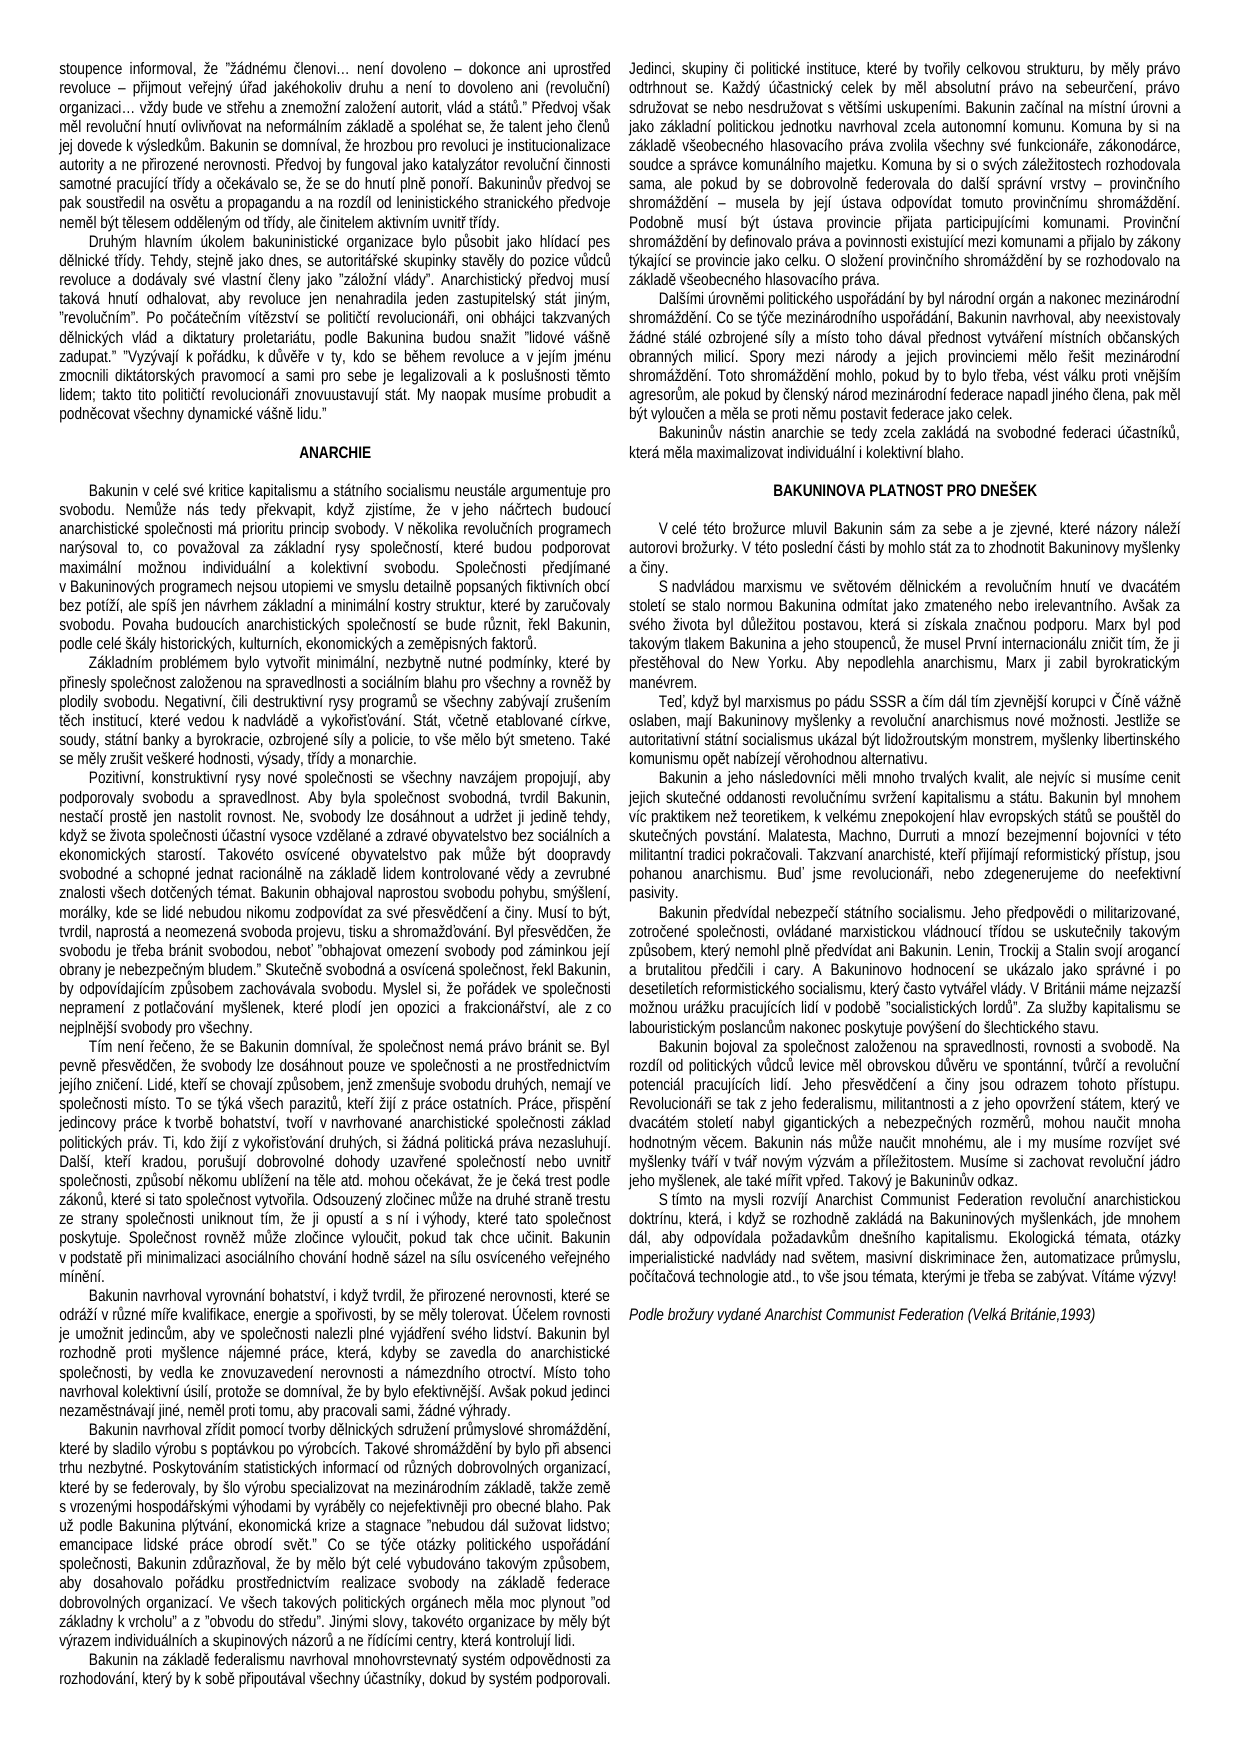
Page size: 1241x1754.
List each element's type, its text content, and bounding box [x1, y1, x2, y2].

text S nadvládou marxismu ve světovém dělnickém a revolučním hnutí ve dvacátém století se stalo normou Bakunina odmítat jako zmateného nebo irelevantního. Avšak za svého života byl důležitou postavou, která si získala značnou podporu. Marx byl pod takovým tlakem Bakunina a jeho stoupenců, že musel První internacionálu zničit tím, že ji přestěhoval do New Yorku. Aby nepodlehla anarchismu, Marx ji zabil byrokratickým manévrem. [629, 577, 1181, 692]
text Druhým hlavním úkolem bakuninistické organizace bylo působit jako hlídací pes dělnické třídy. Tehdy, stejně jako dnes, se autoritářské skupinky stavěly do pozice vůdců revoluce a dodávaly své vlastní členy jako ”záložní vlády”. Anarchistický předvoj musí taková hnutí odhalovat, aby revoluce jen nenahradila jeden zastupitelský stát jiným, ”revolučním”. Po počátečním vítězství se političtí revolucionáři, oni obhájci takzvaných dělnických vlád a diktatury proletariátu, podle Bakunina budou snažit ”lidové vášně zadupat.” ”Vyzývají k pořádku, k důvěře v ty, kdo se během revoluce a v jejím jménu zmocnili diktátorských pravomocí a sami pro sebe je legalizovali a k poslušnosti těmto lidem; takto tito političtí revolucionáři znovuustavují stát. My naopak musíme probudit a podněcovat všechny dynamické vášně lidu.” [59, 232, 611, 423]
text Jedinci, skupiny či politické instituce, které by tvořily celkovou strukturu, by měly právo odtrhnout se. Každý účastnický celek by měl absolutní právo na sebeurčení, právo sdružovat se nebo nesdružovat s většími uskupeními. Bakunin začínal na místní úrovni a jako základní politickou jednotku navrhoval zcela autonomní komunu. Komuna by si na základě všeobecného hlasovacího práva zvolila všechny své funkcionáře, zákonodárce, soudce a správce komunálního majetku. Komuna by si o svých záležitostech rozhodovala sama, ale pokud by se dobrovolně federovala do další správní vrstvy – provinčního shromáždění – musela by její ústava odpovídat tomuto provinčnímu shromáždění. Podobně musí být ústava provincie přijata participujícími komunami. Provinční shromáždění by definovalo práva a povinnosti existující mezi komunami a přijalo by zákony týkající se provincie jako celku. O složení provinčního shromáždění by se rozhodovalo na základě všeobecného hlasovacího práva. [629, 59, 1181, 289]
text Bakunin navrhoval vyrovnání bohatství, i když tvrdil, že přirozené nerovnosti, které se odráží v různé míře kvalifikace, energie a spořivosti, by se měly tolerovat. Účelem rovnosti je umožnit jedincům, aby ve společnosti nalezli plné vyjádření svého lidství. Bakunin byl rozhodně proti myšlence nájemné práce, která, kdyby se zavedla do anarchistické společnosti, by vedla ke znovuzavedení nerovnosti a námezdního otroctví. Místo toho navrhoval kolektivní úsilí, protože se domníval, že by bylo efektivnější. Avšak pokud jedinci nezaměstnávají jiné, neměl proti tomu, aby pracovali sami, žádné výhrady. [59, 1286, 611, 1420]
text Dalšími úrovněmi politického uspořádání by byl národní orgán a nakonec mezinárodní shromáždění. Co se týče mezinárodního uspořádání, Bakunin navrhoval, aby neexistovaly žádné stálé ozbrojené síly a místo toho dával přednost vytváření místních občanských obranných milicí. Spory mezi národy a jejich provinciemi mělo řešit mezinárodní shromáždění. Toto shromáždění mohlo, pokud by to bylo třeba, vést válku proti vnějším agresorům, ale pokud by členský národ mezinárodní federace napadl jiného člena, pak měl být vyloučen a měla se proti němu postavit federace jako celek. [629, 289, 1181, 423]
text Bakunin v celé své kritice kapitalismu a státního socialismu neustále argumentuje pro svobodu. Nemůže nás tedy překvapit, když zjistíme, že v jeho náčrtech budoucí anarchistické společnosti má prioritu princip svobody. V několika revolučních programech narýsoval to, co považoval za základní rysy společností, které budou podporovat maximální možnou individuální a kolektivní svobodu. Společnosti předjímané v Bakuninových programech nejsou utopiemi ve smyslu detailně popsaných fiktivních obcí bez potíží, ale spíš jen návrhem základní a minimální kostry struktur, které by zaručovaly svobodu. Povaha budoucích anarchistických společností se bude různit, řekl Bakunin, podle celé škály historických, kulturních, ekonomických a zeměpisných faktorů. [59, 481, 611, 653]
text S tímto na mysli rozvíjí Anarchist Communist Federation revoluční anarchistickou doktrínu, která, i když se rozhodně zakládá na Bakuninových myšlenkách, jde mnohem dál, aby odpovídala požadavkům dnešního kapitalismu. Ekologická témata, otázky imperialistické nadvlády nad světem, masivní diskriminace žen, automatizace průmyslu, počítačová technologie atd., to vše jsou témata, kterými je třeba se zabývat. Vítáme výzvy! [629, 1190, 1181, 1286]
text Základním problémem bylo vytvořit minimální, nezbytně nutné podmínky, které by přinesly společnost založenou na spravedlnosti a sociálním blahu pro všechny a rovněž by plodily svobodu. Negativní, čili destruktivní rysy programů se všechny zabývají zrušením těch institucí, které vedou k nadvládě a vykořisťování. Stát, včetně etablované církve, soudy, státní banky a byrokracie, ozbrojené síly a policie, to vše mělo být smeteno. Také se měly zrušit veškeré hodnosti, výsady, třídy a monarchie. [59, 653, 611, 768]
text BAKUNINOVA PLATNOST PRO DNEŠEK [629, 481, 1181, 500]
text ANARCHIE [59, 442, 611, 462]
text Teď, když byl marxismus po pádu SSSR a čím dál tím zjevnější korupci v Číně vážně oslaben, mají Bakuninovy myšlenky a revoluční anarchismus nové možnosti. Jestliže se autoritativní státní socialismus ukázal být lidožroutským monstrem, myšlenky libertinského komunismu opět nabízejí věrohodnou alternativu. [629, 692, 1181, 768]
text V celé této brožurce mluvil Bakunin sám za sebe a je zjevné, které názory náleží autorovi brožurky. V této poslední části by mohlo stát za to zhodnotit Bakuninovy myšlenky a činy. [629, 519, 1181, 577]
text Pozitivní, konstruktivní rysy nové společnosti se všechny navzájem propojují, aby podporovaly svobodu a spravedlnost. Aby byla společnost svobodná, tvrdil Bakunin, nestačí prostě jen nastolit rovnost. Ne, svobody lze dosáhnout a udržet ji jedině tehdy, když se života společnosti účastní vysoce vzdělané a zdravé obyvatelstvo bez sociálních a ekonomických starostí. Takovéto osvícené obyvatelstvo pak může být doopravdy svobodné a schopné jednat racionálně na základě lidem kontrolované vědy a zevrubné znalosti všech dotčených témat. Bakunin obhajoval naprostou svobodu pohybu, smýšlení, morálky, kde se lidé nebudou nikomu zodpovídat za své přesvědčení a činy. Musí to být, tvrdil, naprostá a neomezená svoboda projevu, tisku a shromažďování. Byl přesvědčen, že svobodu je třeba bránit svobodou, neboť ”obhajovat omezení svobody pod záminkou její obrany je nebezpečným bludem.” Skutečně svobodná a osvícená společnost, řekl Bakunin, by odpovídajícím způsobem zachovávala svobodu. Myslel si, že pořádek ve společnosti nepramení z potlačování myšlenek, které plodí jen opozici a frakcionářství, ale z co nejplnější svobody pro všechny. [59, 768, 611, 1037]
text Bakunin bojoval za společnost založenou na spravedlnosti, rovnosti a svobodě. Na rozdíl od politických vůdců levice měl obrovskou důvěru ve spontánní, tvůrčí a revoluční potenciál pracujících lidí. Jeho přesvědčení a činy jsou odrazem tohoto přístupu. Revolucionáři se tak z jeho federalismu, militantnosti a z jeho opovržení státem, který ve dvacátém století nabyl gigantických a nebezpečných rozměrů, mohou naučit mnoha hodnotným věcem. Bakunin nás může naučit mnohému, ale i my musíme rozvíjet své myšlenky tváří v tvář novým výzvám a příležitostem. Musíme si zachovat revoluční jádro jeho myšlenek, ale také mířit vpřed. Takový je Bakuninův odkaz. [629, 1037, 1181, 1190]
text Tím není řečeno, že se Bakunin domníval, že společnost nemá právo bránit se. Byl pevně přesvědčen, že svobody lze dosáhnout pouze ve společnosti a ne prostřednictvím jejího zničení. Lidé, kteří se chovají způsobem, jenž zmenšuje svobodu druhých, nemají ve společnosti místo. To se týká všech parazitů, kteří žijí z práce ostatních. Práce, přispění jedincovy práce k tvorbě bohatství, tvoří v navrhované anarchistické společnosti základ politických práv. Ti, kdo žijí z vykořisťování druhých, si žádná politická práva nezasluhují. Další, kteří kradou, porušují dobrovolné dohody uzavřené společností nebo uvnitř společnosti, způsobí někomu ublížení na těle atd. mohou očekávat, že je čeká trest podle zákonů, které si tato společnost vytvořila. Odsouzený zločinec může na druhé straně trestu ze strany společnosti uniknout tím, že ji opustí a s ní i výhody, které tato společnost poskytuje. Společnost rovněž může zločince vyloučit, pokud tak chce učinit. Bakunin v podstatě při minimalizaci asociálního chování hodně sázel na sílu osvíceného veřejného mínění. [59, 1037, 611, 1286]
text Bakuninův nástin anarchie se tedy zcela zakládá na svobodné federaci účastníků, která měla maximalizovat individuální i kolektivní blaho. [629, 423, 1181, 462]
text Bakunin předvídal nebezpečí státního socialismu. Jeho předpovědi o militarizované, zotročené společnosti, ovládané marxistickou vládnoucí třídou se uskutečnily takovým způsobem, který nemohl plně předvídat ani Bakunin. Lenin, Trockij a Stalin svojí arogancí a brutalitou předčili i cary. A Bakuninovo hodnocení se ukázalo jako správné i po desetiletích reformistického socialismu, který často vytvářel vlády. V Británii máme nejzazší možnou urážku pracujících lidí v podobě ”socialistických lordů”. Za služby kapitalismu se labouristickým poslancům nakonec poskytuje povýšení do šlechtického stavu. [629, 902, 1181, 1037]
text Bakunin navrhoval zřídit pomocí tvorby dělnických sdružení průmyslové shromáždění, které by sladilo výrobu s poptávkou po výrobcích. Takové shromáždění by bylo při absenci trhu nezbytné. Poskytováním statistických informací od různých dobrovolných organizací, které by se federovaly, by šlo výrobu specializovat na mezinárodním základě, takže země s vrozenými hospodářskými výhodami by vyráběly co nejefektivněji pro obecné blaho. Pak už podle Bakunina plýtvání, ekonomická krize a stagnace ”nebudou dál sužovat lidstvo; emancipace lidské práce obrodí svět.” Co se týče otázky politického uspořádání společnosti, Bakunin zdůrazňoval, že by mělo být celé vybudováno takovým způsobem, aby dosahovalo pořádku prostřednictvím realizace svobody na základě federace dobrovolných organizací. Ve všech takových politických orgánech měla moc plynout ”od základny k vrcholu” a z ”obvodu do středu”. Jinými slovy, takovéto organizace by měly být výrazem individuálních a skupinových názorů a ne řídícími centry, která kontrolují lidi. [59, 1420, 611, 1650]
text Bakunin na základě federalismu navrhoval mnohovrstevnatý systém odpovědnosti za rozhodování, který by k sobě připoutával všechny účastníky, dokud by systém podporovali. [59, 1650, 611, 1688]
text Bakunin a jeho následovníci měli mnoho trvalých kvalit, ale nejvíc si musíme cenit jejich skutečné oddanosti revolučnímu svržení kapitalismu a státu. Bakunin byl mnohem víc praktikem než teoretikem, k velkému znepokojení hlav evropských států se pouštěl do skutečných povstání. Malatesta, Machno, Durruti a mnozí bezejmenní bojovníci v této militantní tradici pokračovali. Takzvaní anarchisté, kteří přijímají reformistický přístup, jsou pohanou anarchismu. Buď jsme revolucionáři, nebo zdegenerujeme do neefektivní pasivity. [629, 768, 1181, 902]
text Podle brožury vydané Anarchist Communist Federation (Velká Británie,1993) [629, 1305, 1181, 1324]
text stoupence informoval, že ”žádnému členovi… není dovoleno – dokonce ani uprostřed revoluce – přijmout veřejný úřad jakéhokoliv druhu a není to dovoleno ani (revoluční) organizaci… vždy bude ve střehu a znemožní založení autorit, vlád a států.” Předvoj však měl revoluční hnutí ovlivňovat na neformálním základě a spoléhat se, že talent jeho členů jej dovede k výsledkům. Bakunin se domníval, že hrozbou pro revoluci je institucionalizace autority a ne přirozené nerovnosti. Předvoj by fungoval jako katalyzátor revoluční činnosti samotné pracující třídy a očekávalo se, že se do hnutí plně ponoří. Bakuninův předvoj se pak soustředil na osvětu a propagandu a na rozdíl od leninistického stranického předvoje neměl být tělesem odděleným od třídy, ale činitelem aktivním uvnitř třídy. [59, 59, 611, 232]
